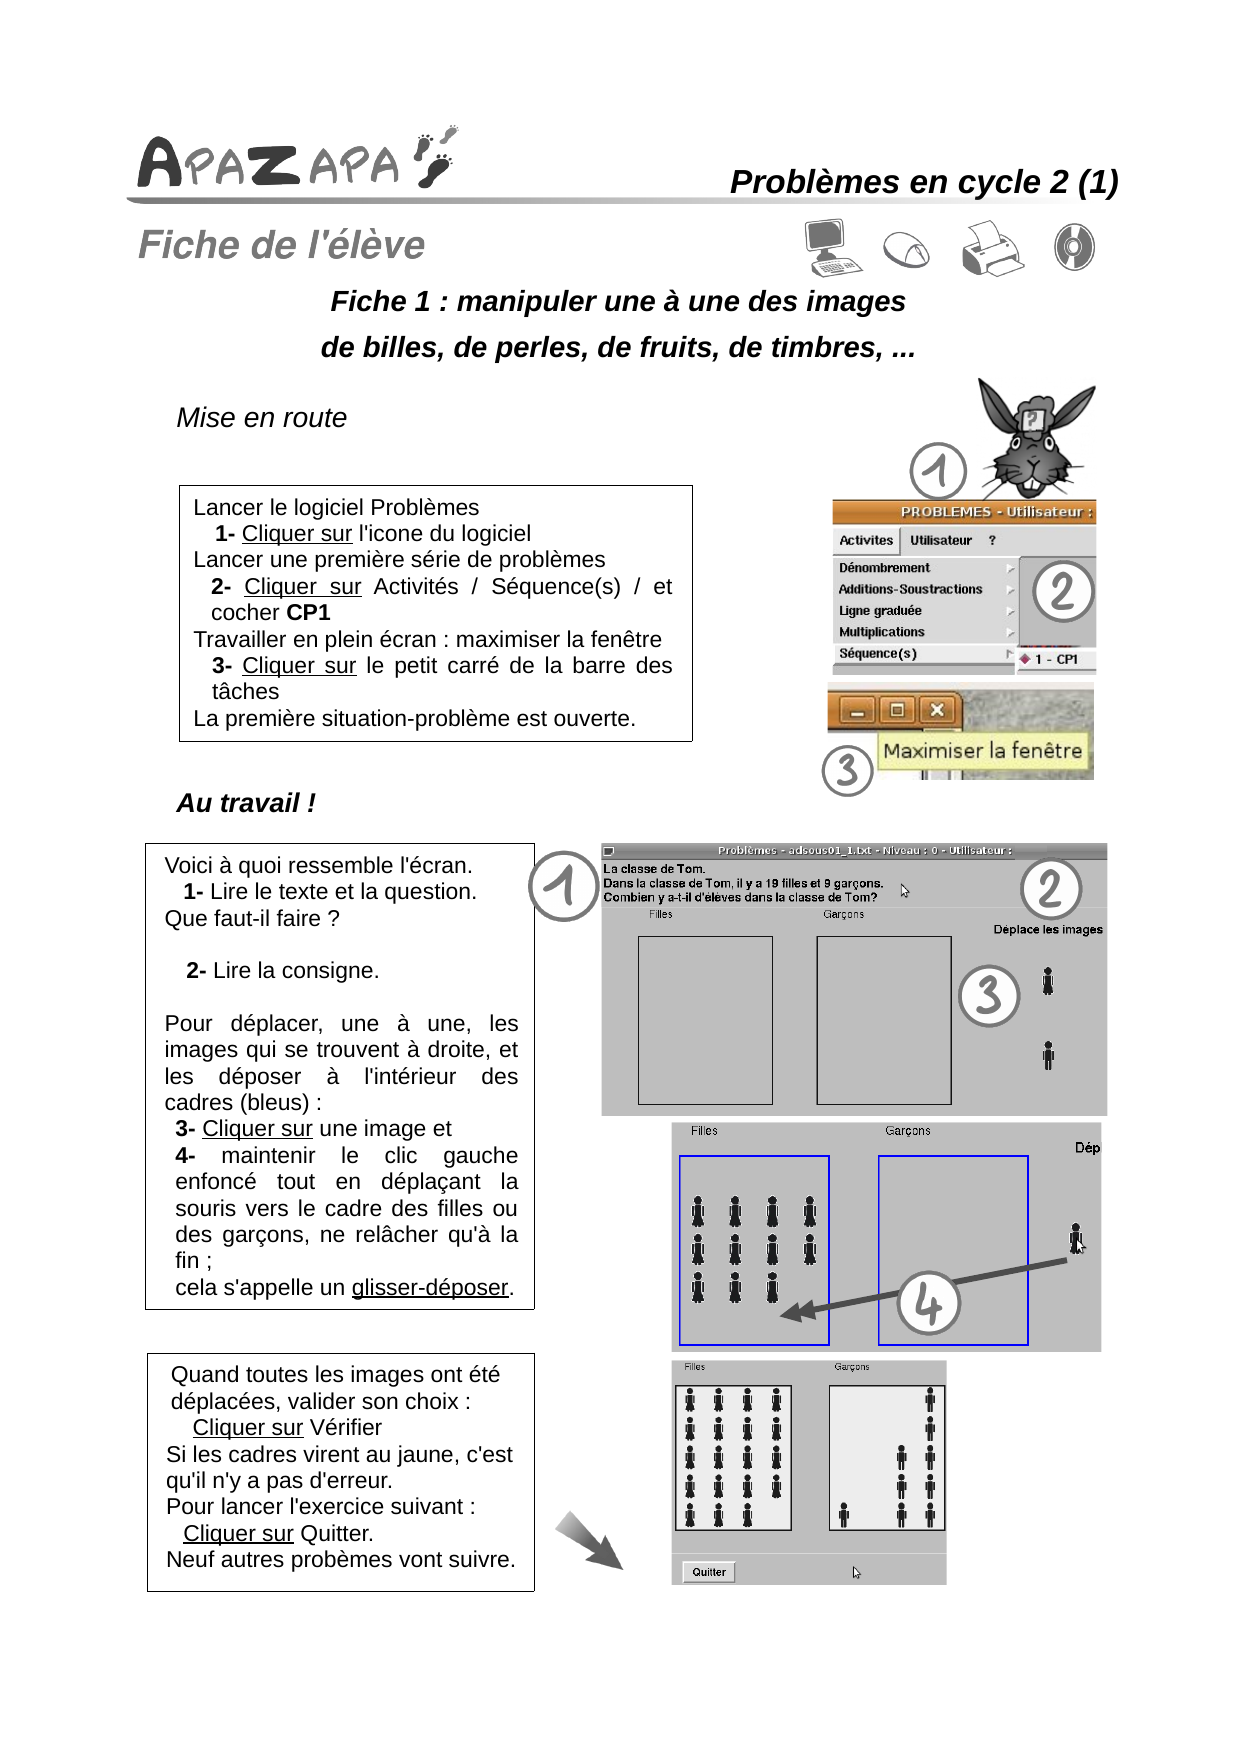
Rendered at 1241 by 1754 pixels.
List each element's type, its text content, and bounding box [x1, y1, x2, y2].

text Si les cadres virent au jaune, c'est qu'il n'y a pas d'erreur. [166, 1441, 525, 1493]
text Lancer une première série de problèmes [193, 546, 673, 573]
text 3- Cliquer sur le petit carré de la barre des tâches [212, 652, 673, 704]
picture [671, 1122, 1102, 1352]
text cela s'appelle un glisser-déposer. [175, 1273, 518, 1300]
picture [671, 1360, 947, 1585]
picture [820, 682, 1094, 798]
subtitle de billes, de perles, de fruits, de timbres, ... [118, 330, 1122, 363]
text 3- Cliquer sur une image et [175, 1115, 518, 1142]
picture [118, 118, 1123, 284]
text Pour lancer l'exercice suivant : [166, 1493, 525, 1519]
picture [832, 377, 1097, 675]
text 1- Cliquer sur l'icone du logiciel [215, 520, 673, 546]
text 2- Cliquer sur Activités / Séquence(s) / et cocher CP1 [211, 573, 673, 626]
text Voici à quoi ressemble l'écran. [164, 852, 518, 878]
text 1- Lire le texte et la question. [183, 878, 518, 904]
subtitle Mise en route [174, 401, 976, 433]
text Neuf autres probèmes vont suivre. [166, 1546, 525, 1572]
text Travailler en plein écran : maximiser la fenêtre [193, 626, 673, 652]
text Quand toutes les images ont été déplacées, valider son choix : [171, 1361, 525, 1414]
text Lancer le logiciel Problèmes [193, 494, 673, 520]
text Cliquer sur Quitter. [183, 1519, 525, 1546]
text 2- Lire la consigne. [186, 957, 518, 984]
subtitle Au travail ! [174, 787, 1122, 818]
text Pour déplacer, une à une, les images qui se trouvent à droite, et les déposer à l'intérieur des cadres (bleus) : [164, 1010, 518, 1115]
text 4- maintenir le clic gauche enfoncé tout en déplaçant la souris vers le cadre des filles ou des garçons, ne relâcher qu'à la fin ; [175, 1142, 518, 1273]
subtitle [1097, 401, 1122, 433]
text Que faut-il faire ? [164, 904, 518, 931]
text Cliquer sur Vérifier [192, 1414, 525, 1441]
picture [545, 1497, 636, 1588]
subtitle Fiche 1 : manipuler une à une des images [118, 284, 1122, 317]
text La première situation-problème est ouverte. [193, 704, 673, 731]
picture [526, 843, 1108, 1116]
